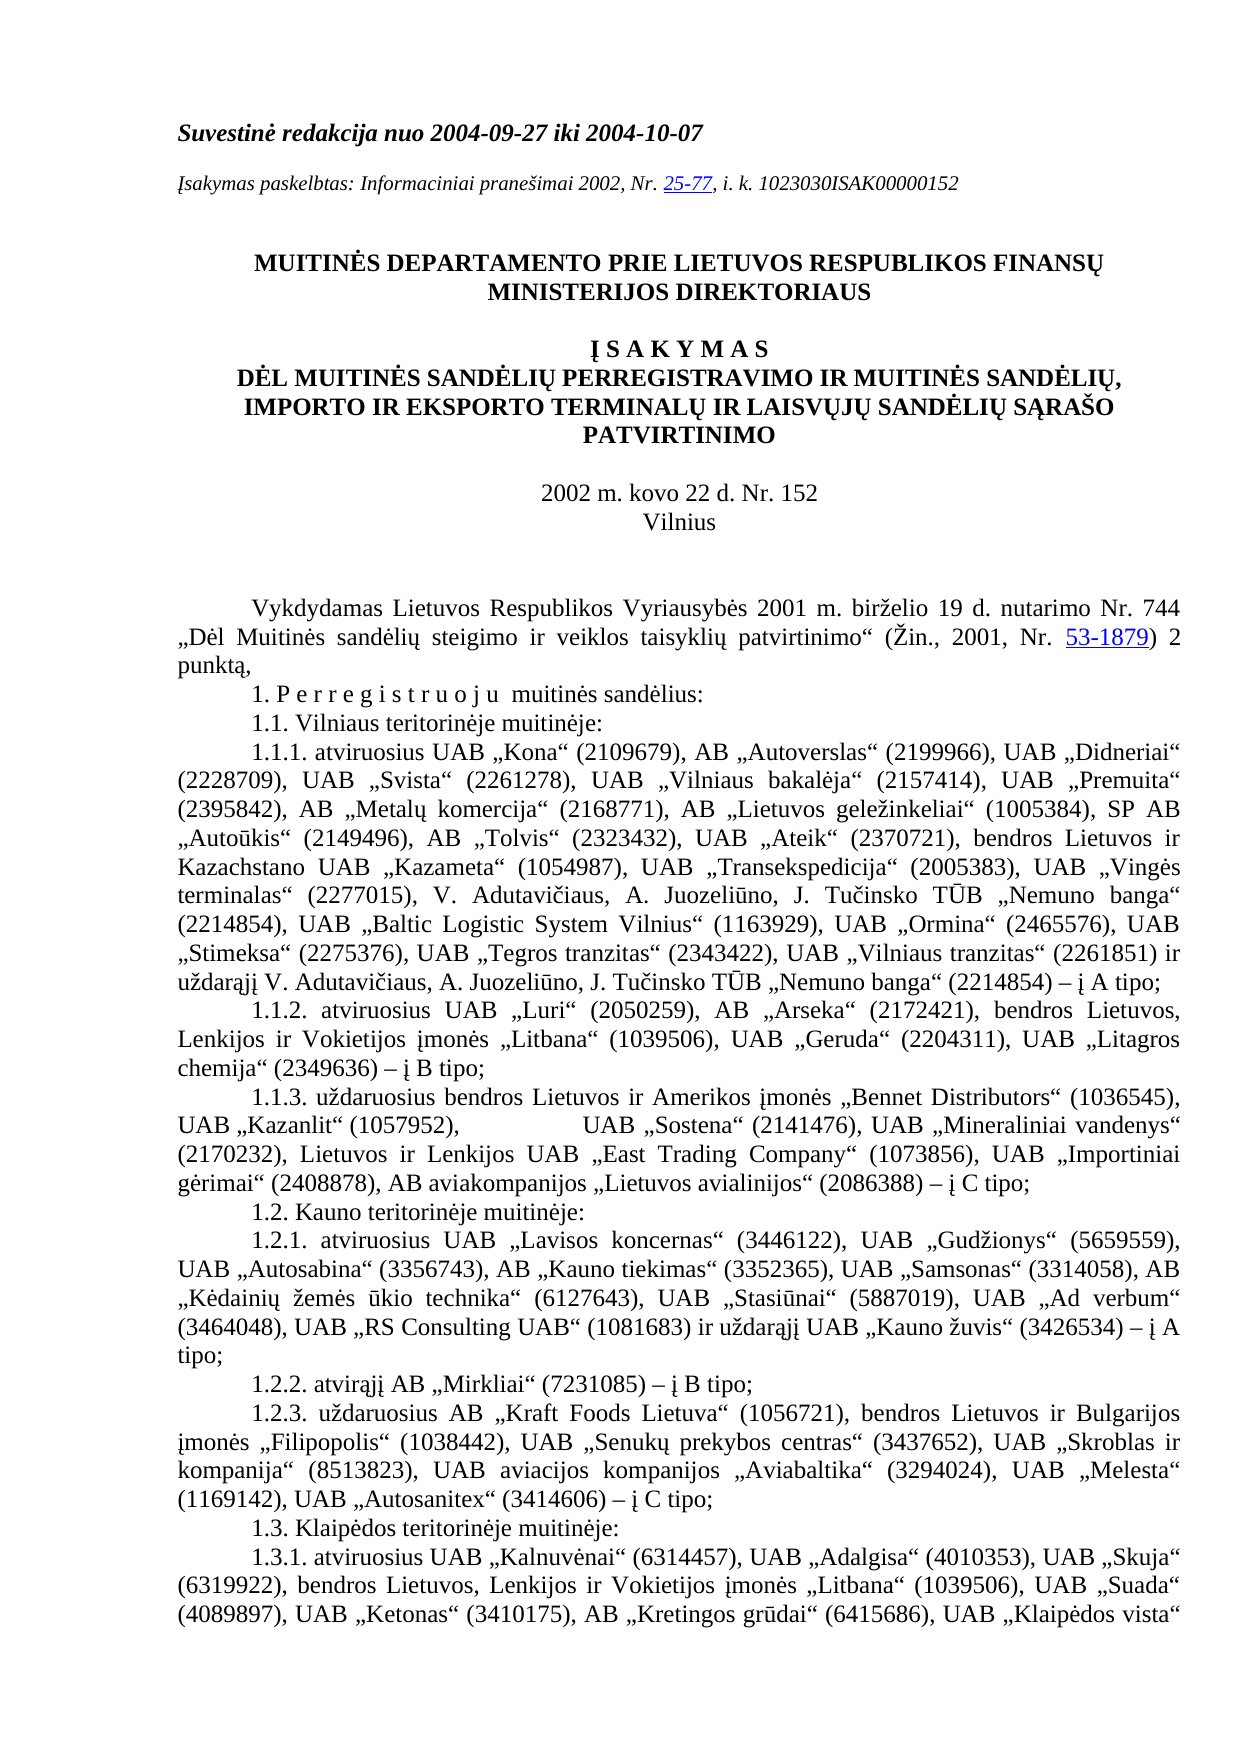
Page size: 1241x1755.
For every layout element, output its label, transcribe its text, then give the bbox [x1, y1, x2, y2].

text Suvestinė redakcija nuo 2004-09-27 iki 2004-10-07 [177, 118, 1181, 147]
text 1.2. Kauno teritorinėje muitinėje: [177, 1197, 1181, 1225]
text 1.1.1. atviruosius UAB „Kona“ (2109679), AB „Autoverslas“ (2199966), UAB „Didneriai“ (2228709), UAB „Svista“ (2261278), UAB „Vilniaus bakalėja“ (2157414), UAB „Premuita“ (2395842), AB „Metalų komercija“ (2168771), AB „Lietuvos geležinkeliai“ (1005384), SP AB „Autoūkis“ (2149496), AB „Tolvis“ (2323432), UAB „Ateik“ (2370721), bendros Lietuvos ir Kazachstano UAB „Kazameta“ (1054987), UAB „Transekspedicija“ (2005383), UAB „Vingės terminalas“ (2277015), V. Adutavičiaus, A. Juozeliūno, J. Tučinsko TŪB „Nemuno banga“ (2214854), UAB „Baltic Logistic System Vilnius“ (1163929), UAB „Ormina“ (2465576), UAB „Stimeksa“ (2275376), UAB „Tegros tranzitas“ (2343422), UAB „Vilniaus tranzitas“ (2261851) ir uždarąjį V. Adutavičiaus, A. Juozeliūno, J. Tučinsko TŪB „Nemuno banga“ (2214854) – į A tipo; [177, 737, 1181, 995]
text 1.2.3. uždaruosius AB „Kraft Foods Lietuva“ (1056721), bendros Lietuvos ir Bulgarijos įmonės „Filipopolis“ (1038442), UAB „Senukų prekybos centras“ (3437652), UAB „Skroblas ir kompanija“ (8513823), UAB aviacijos kompanijos „Aviabaltika“ (3294024), UAB „Melesta“ (1169142), UAB „Autosanitex“ (3414606) – į C tipo; [177, 1398, 1181, 1513]
text 1.3.1. atviruosius UAB „Kalnuvėnai“ (6314457), UAB „Adalgisa“ (4010353), UAB „Skuja“ (6319922), bendros Lietuvos, Lenkijos ir Vokietijos įmonės „Litbana“ (1039506), UAB „Suada“ (4089897), UAB „Ketonas“ (3410175), AB „Kretingos grūdai“ (6415686), UAB „Klaipėdos vista“ [177, 1542, 1181, 1628]
text 1.2.1. atviruosius UAB „Lavisos koncernas“ (3446122), UAB „Gudžionys“ (5659559), UAB „Autosabina“ (3356743), AB „Kauno tiekimas“ (3352365), UAB „Samsonas“ (3314058), AB „Kėdainių žemės ūkio technika“ (6127643), UAB „Stasiūnai“ (5887019), UAB „Ad verbum“ (3464048), UAB „RS Consulting UAB“ (1081683) ir uždarąjį UAB „Kauno žuvis“ (3426534) – į A tipo; [177, 1225, 1181, 1369]
text 2002 m. kovo 22 d. Nr. 152 [177, 478, 1181, 507]
text Įsakymas paskelbtas: Informaciniai pranešimai 2002, Nr. 25-77, i. k. 1023030ISAK00000152 [177, 171, 1181, 195]
text 1.3. Klaipėdos teritorinėje muitinėje: [177, 1513, 1181, 1542]
text MUITINĖS DEPARTAMENTO PRIE LIETUVOS RESPUBLIKOS FINANSŲ MINISTERIJOS DIREKTORIAUS [177, 248, 1181, 305]
text 1.1.2. atviruosius UAB „Luri“ (2050259), AB „Arseka“ (2172421), bendros Lietuvos, Lenkijos ir Vokietijos įmonės „Litbana“ (1039506), UAB „Geruda“ (2204311), UAB „Litagros chemija“ (2349636) – į B tipo; [177, 995, 1181, 1082]
text DĖL MUITINĖS SANDĖLIŲ PERREGISTRAVIMO IR MUITINĖS SANDĖLIŲ, IMPORTO IR EKSPORTO TERMINALŲ IR LAISVŲJŲ SANDĖLIŲ SĄRAŠO PATVIRTINIMO [177, 363, 1181, 449]
text 1.1.3. uždaruosius bendros Lietuvos ir Amerikos įmonės „Bennet Distributors“ (1036545), UAB „Kazanlit“ (1057952), UAB „Sostena“ (2141476), UAB „Mineraliniai vandenys“ (2170232), Lietuvos ir Lenkijos UAB „East Trading Company“ (1073856), UAB „Importiniai gėrimai“ (2408878), AB aviakompanijos „Lietuvos avialinijos“ (2086388) – į C tipo; [177, 1082, 1181, 1197]
text 1.2.2. atvirąjį AB „Mirkliai“ (7231085) – į B tipo; [177, 1369, 1181, 1398]
text 1. Perregistruoju muitinės sandėlius: [177, 679, 1181, 708]
text Vykdydamas Lietuvos Respublikos Vyriausybės 2001 m. birželio 19 d. nutarimo Nr. 744 „Dėl Muitinės sandėlių steigimo ir veiklos taisyklių patvirtinimo“ (Žin., 2001, Nr. 53-1879) 2 punktą, [177, 593, 1181, 679]
text Į S A K Y M A S [177, 334, 1181, 363]
text Vilnius [177, 507, 1181, 535]
text 1.1. Vilniaus teritorinėje muitinėje: [177, 708, 1181, 737]
